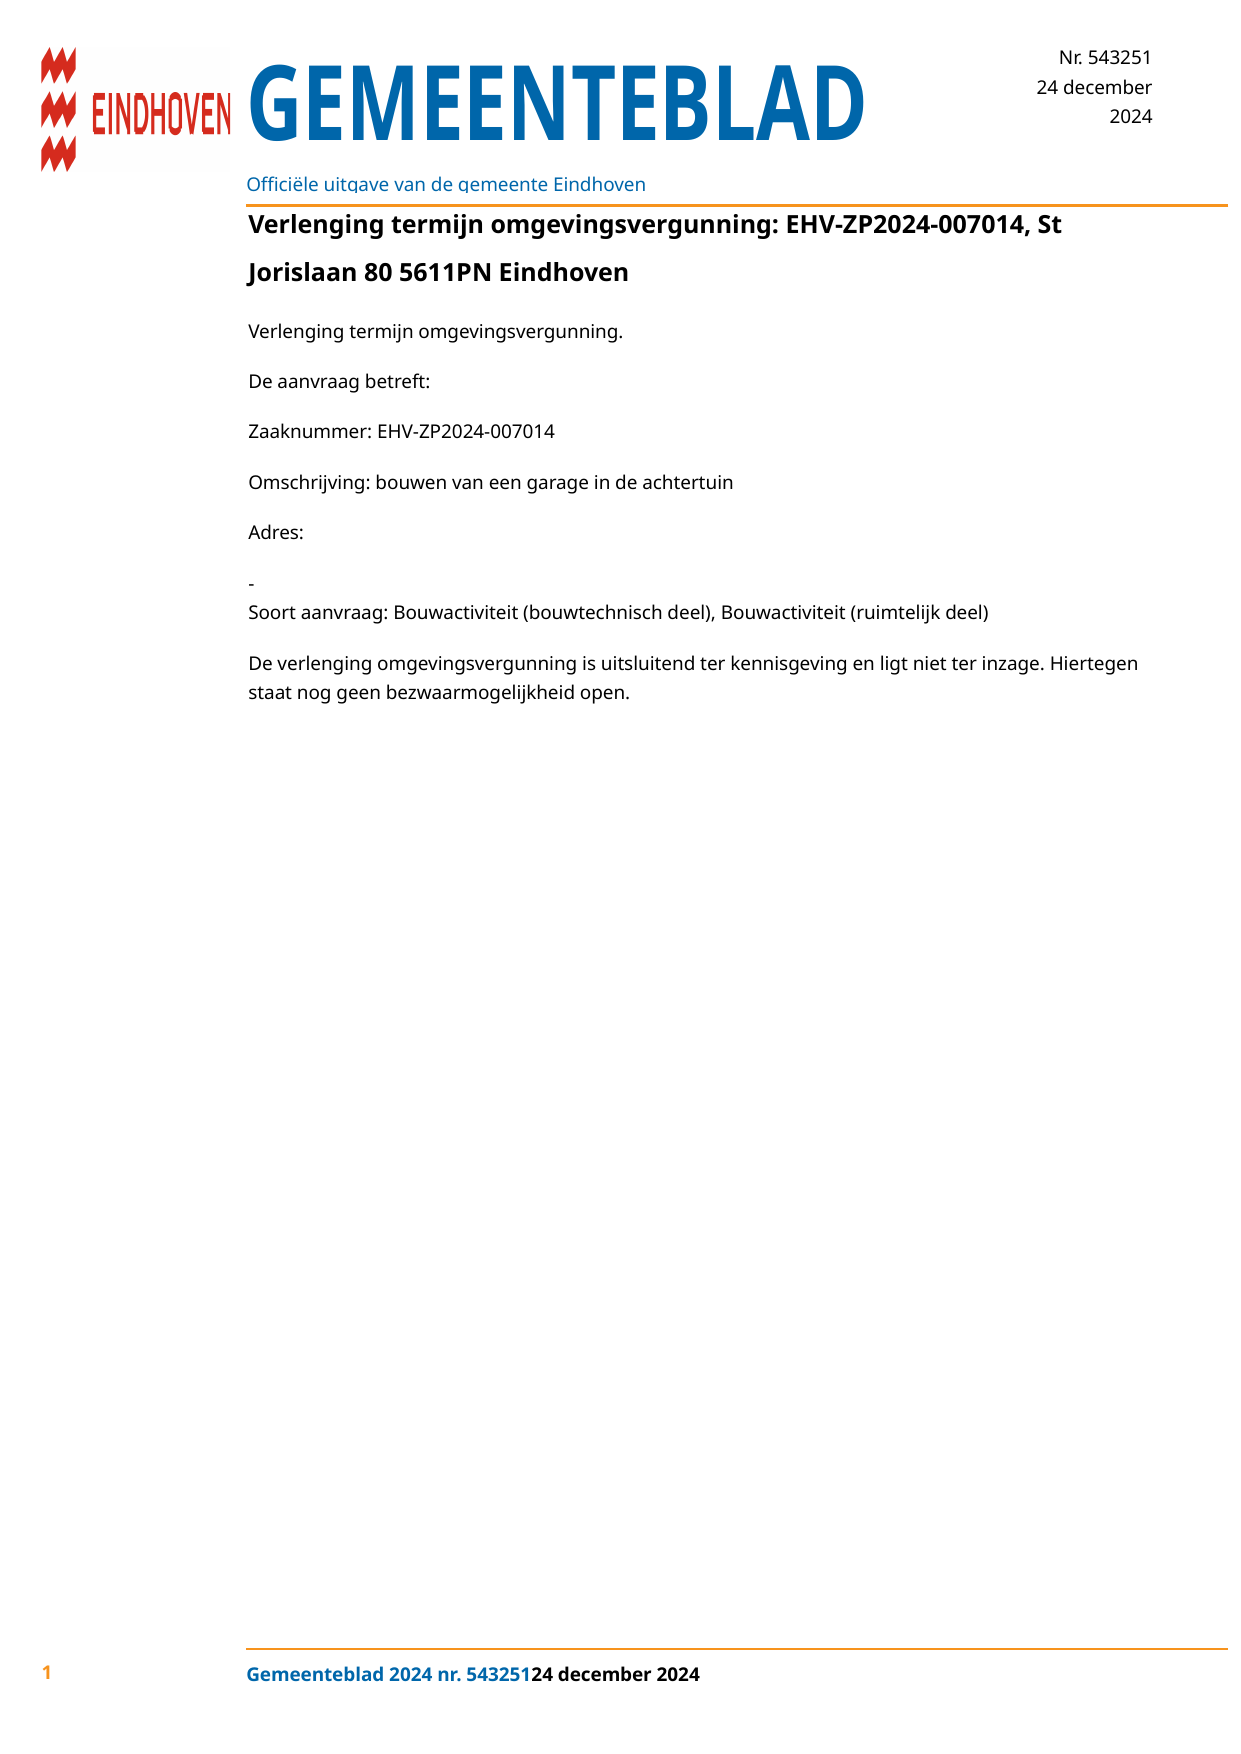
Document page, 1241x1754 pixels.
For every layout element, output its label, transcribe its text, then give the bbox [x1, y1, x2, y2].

text Omschrijving: bouwen van een garage in de achtertuin [248, 469, 1152, 495]
text Verlenging termijn omgevingsvergunning: EHV-ZP2024-007014, St Jorislaan 80 5611PN Eindhoven [248, 207, 1152, 288]
text Adres: [248, 519, 1152, 545]
text De aanvraag betreft: [248, 368, 1152, 394]
text Zaaknummer: EHV-ZP2024-007014 [248, 419, 1152, 444]
text De verlenging omgevingsvergunning is uitsluitend ter kennisgeving en ligt niet ter inzage. Hiertegen staat nog geen bezwaarmogelijkheid open. [248, 650, 1152, 705]
text Verlenging termijn omgevingsvergunning. [248, 318, 1152, 344]
picture [41, 47, 231, 172]
text Soort aanvraag: Bouwactiviteit (bouwtechnisch deel), Bouwactiviteit (ruimtelijk deel) [248, 599, 1152, 625]
